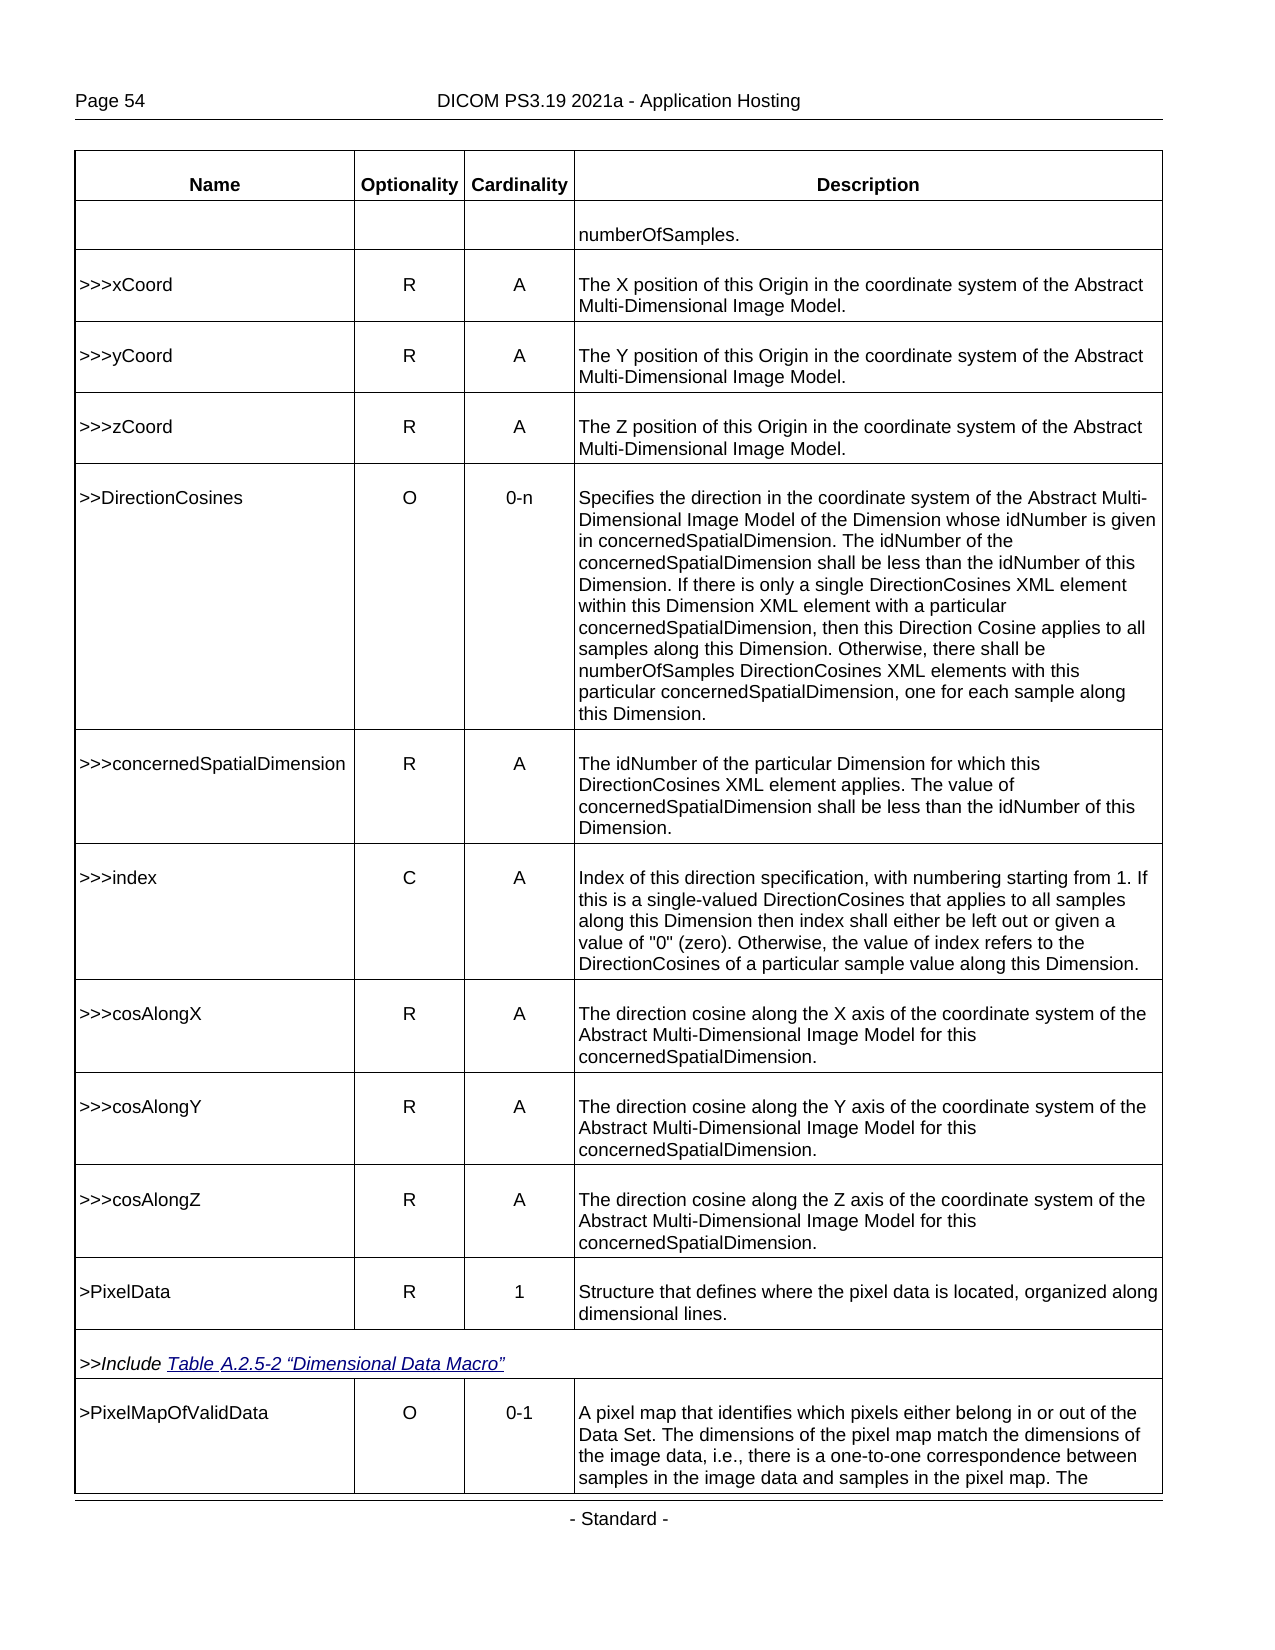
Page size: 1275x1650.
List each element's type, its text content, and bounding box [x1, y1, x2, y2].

table_cell >PixelData [76, 1258, 354, 1328]
table_header Cardinality [465, 151, 574, 200]
table_cell 1 [465, 1258, 574, 1328]
table_cell C [355, 844, 464, 979]
table_cell A [465, 980, 574, 1072]
table_cell A [465, 1073, 574, 1164]
table_cell The direction cosine along the X axis of the coordinate system of the Abstract Multi-Dimensional Image Model for this concernedSpatialDimension. [575, 980, 1162, 1072]
table_cell >>>xCoord [76, 250, 354, 321]
table_cell A [465, 250, 574, 321]
table_cell O [355, 1379, 464, 1492]
table_cell A [465, 322, 574, 392]
table_cell [355, 201, 464, 249]
table_cell R [355, 730, 464, 843]
table_cell >>>cosAlongZ [76, 1165, 354, 1257]
table_cell The Y position of this Origin in the coordinate system of the Abstract Multi-Dimensional Image Model. [575, 322, 1162, 392]
table_cell >>>concernedSpatialDimension [76, 730, 354, 843]
table_cell Structure that defines where the pixel data is located, organized along dimensional lines. [575, 1258, 1162, 1328]
table_cell The X position of this Origin in the coordinate system of the Abstract Multi-Dimensional Image Model. [575, 250, 1162, 321]
table_cell R [355, 980, 464, 1072]
table_cell >>Include Table A.2.5-2 “Dimensional Data Macro” [76, 1330, 1162, 1378]
table_cell The Z position of this Origin in the coordinate system of the Abstract Multi-Dimensional Image Model. [575, 393, 1162, 463]
table_cell [465, 201, 574, 249]
table_cell The idNumber of the particular Dimension for which this DirectionCosines XML element applies. The value of concernedSpatialDimension shall be less than the idNumber of this Dimension. [575, 730, 1162, 843]
table_header Name [76, 151, 354, 200]
table_cell A [465, 1165, 574, 1257]
table_cell >PixelMapOfValidData [76, 1379, 354, 1492]
table_cell >>>cosAlongX [76, 980, 354, 1072]
table_cell R [355, 322, 464, 392]
table_cell A [465, 844, 574, 979]
table_cell R [355, 250, 464, 321]
table_cell >>>index [76, 844, 354, 979]
table_header Optionality [355, 151, 464, 200]
table_cell >>>yCoord [76, 322, 354, 392]
table_header Description [575, 151, 1162, 200]
table_cell A pixel map that identifies which pixels either belong in or out of the Data Set. The dimensions of the pixel map match the dimensions of the image data, i.e., there is a one-to-one correspondence between samples in the image data and samples in the pixel map. The [575, 1379, 1162, 1492]
table_cell >>>cosAlongY [76, 1073, 354, 1164]
table_cell R [355, 393, 464, 463]
table_cell Specifies the direction in the coordinate system of the Abstract Multi-Dimensional Image Model of the Dimension whose idNumber is given in concernedSpatialDimension. The idNumber of the concernedSpatialDimension shall be less than the idNumber of this Dimension. If there is only a single DirectionCosines XML element within this Dimension XML element with a particular concernedSpatialDimension, then this Direction Cosine applies to all samples along this Dimension. Otherwise, there shall be numberOfSamples DirectionCosines XML elements with this particular concernedSpatialDimension, one for each sample along this Dimension. [575, 464, 1162, 728]
table_cell The direction cosine along the Y axis of the coordinate system of the Abstract Multi-Dimensional Image Model for this concernedSpatialDimension. [575, 1073, 1162, 1164]
table_cell numberOfSamples. [575, 201, 1162, 249]
table_cell A [465, 730, 574, 843]
table_cell O [355, 464, 464, 728]
table_cell 0-n [465, 464, 574, 728]
table_cell A [465, 393, 574, 463]
table_cell The direction cosine along the Z axis of the coordinate system of the Abstract Multi-Dimensional Image Model for this concernedSpatialDimension. [575, 1165, 1162, 1257]
table_cell Index of this direction specification, with numbering starting from 1. If this is a single-valued DirectionCosines that applies to all samples along this Dimension then index shall either be left out or given a value of "0" (zero). Otherwise, the value of index refers to the DirectionCosines of a particular sample value along this Dimension. [575, 844, 1162, 979]
table_cell >>DirectionCosines [76, 464, 354, 728]
table_cell R [355, 1073, 464, 1164]
table_cell [76, 201, 354, 249]
table_cell R [355, 1165, 464, 1257]
table_cell R [355, 1258, 464, 1328]
table_cell 0-1 [465, 1379, 574, 1492]
table_cell >>>zCoord [76, 393, 354, 463]
